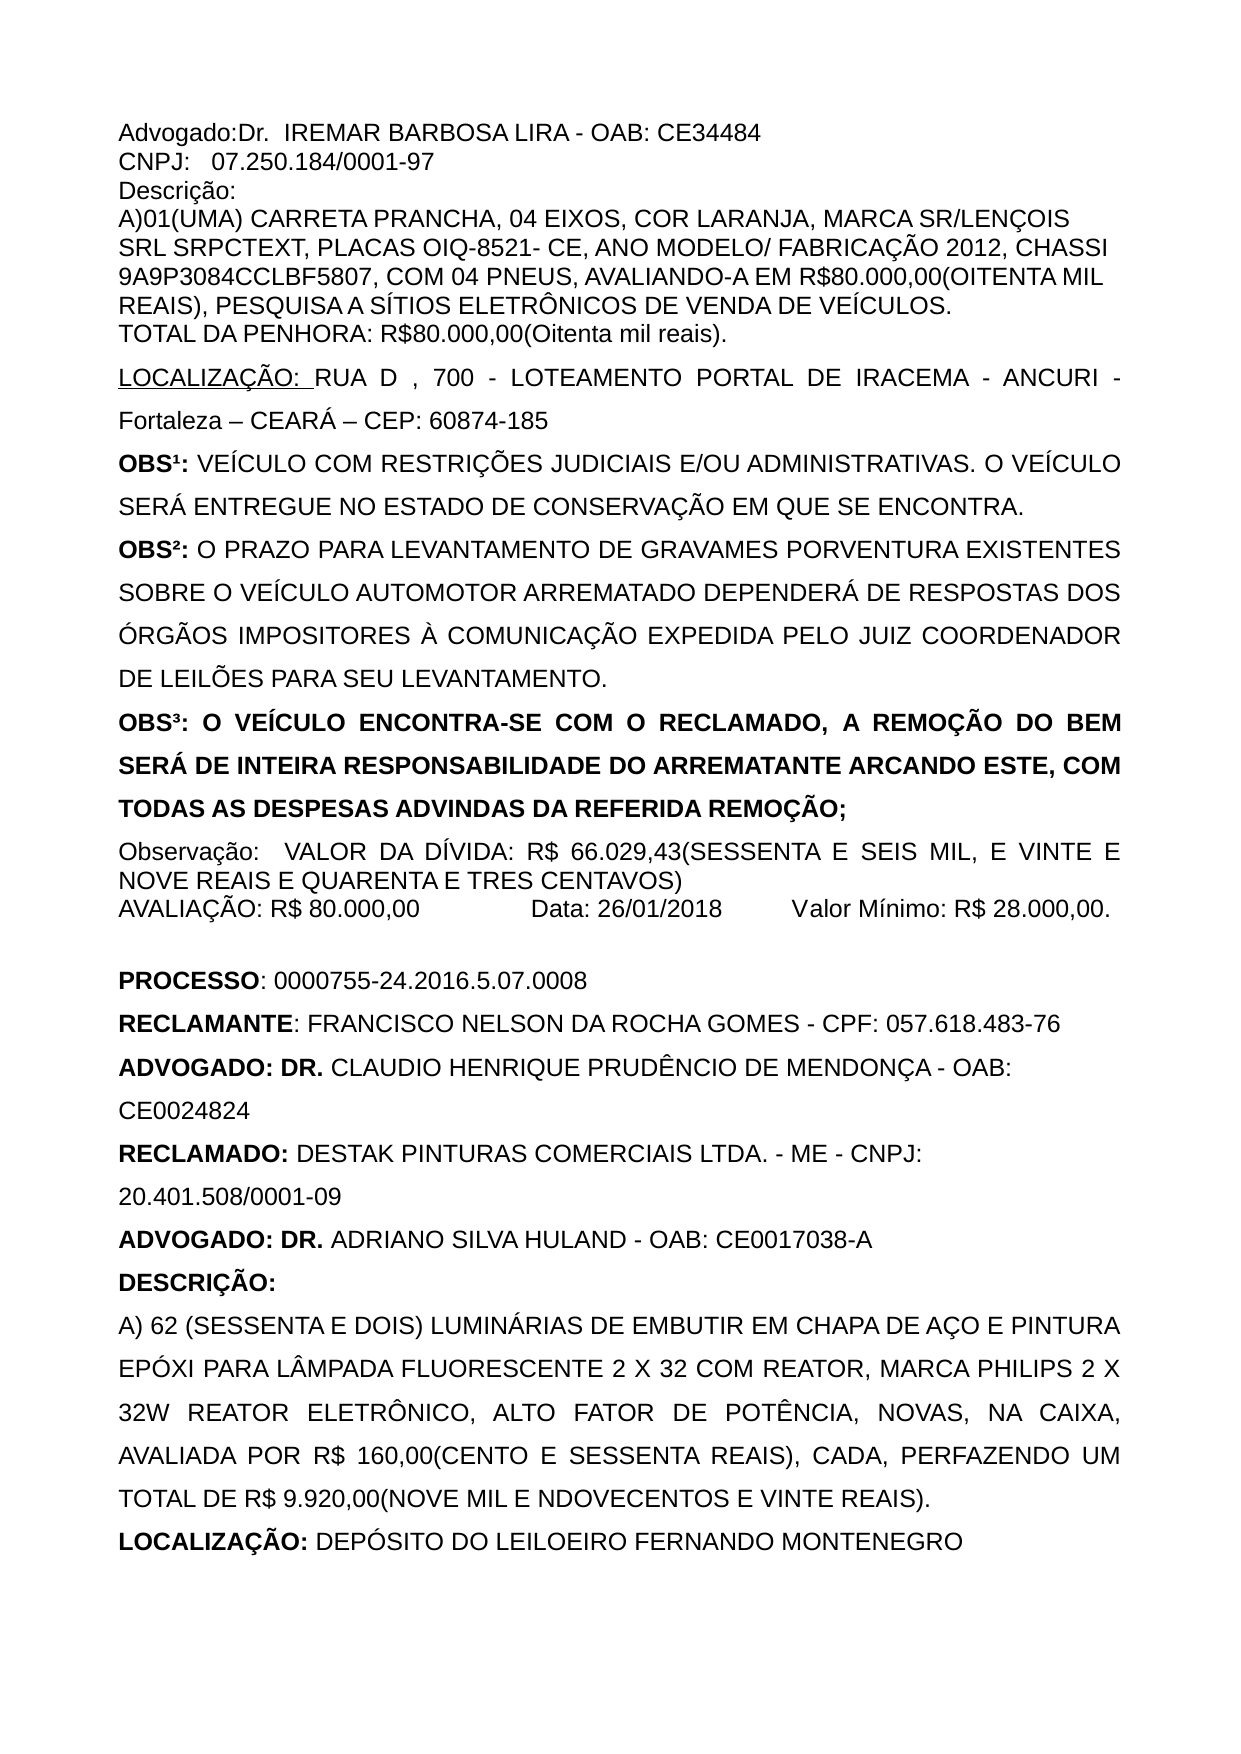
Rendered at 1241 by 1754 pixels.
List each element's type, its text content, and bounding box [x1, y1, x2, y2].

text RECLAMANTE: FRANCISCO NELSON DA ROCHA GOMES - CPF: 057.618.483-76 [118, 1009, 1122, 1038]
text OBS³: O VEÍCULO ENCONTRA-SE COM O RECLAMADO, A REMOÇÃO DO BEM SERÁ DE INTEIRA RESPONSABILIDADE DO ARREMATANTE ARCANDO ESTE, COM TODAS AS DESPESAS ADVINDAS DA REFERIDA REMOÇÃO; [118, 707, 1122, 822]
text OBS²: O PRAZO PARA LEVANTAMENTO DE GRAVAMES PORVENTURA EXISTENTES SOBRE O VEÍCULO AUTOMOTOR ARREMATADO DEPENDERÁ DE RESPOSTAS DOS ÓRGÃOS IMPOSITORES À COMUNICAÇÃO EXPEDIDA PELO JUIZ COORDENADOR DE LEILÕES PARA SEU LEVANTAMENTO. [118, 535, 1122, 693]
text A) 62 (SESSENTA E DOIS) LUMINÁRIAS DE EMBUTIR EM CHAPA DE AÇO E PINTURA EPÓXI PARA LÂMPADA FLUORESCENTE 2 X 32 COM REATOR, MARCA PHILIPS 2 X 32W REATOR ELETRÔNICO, ALTO FATOR DE POTÊNCIA, NOVAS, NA CAIXA, AVALIADA POR R$ 160,00(CENTO E SESSENTA REAIS), CADA, PERFAZENDO UM TOTAL DE R$ 9.920,00(NOVE MIL E NDOVECENTOS E VINTE REAIS). [118, 1311, 1122, 1512]
text ADVOGADO: DR. CLAUDIO HENRIQUE PRUDÊNCIO DE MENDONÇA - OAB: CE0024824 [118, 1052, 1122, 1124]
text Observação: VALOR DA DÍVIDA: R$ 66.029,43(SESSENTA E SEIS MIL, E VINTE E NOVE REAIS E QUARENTA E TRES CENTAVOS) [118, 837, 1122, 894]
text TOTAL DA PENHORA: R$80.000,00(Oitenta mil reais). [118, 319, 1122, 348]
text A)01(UMA) CARRETA PRANCHA, 04 EIXOS, COR LARANJA, MARCA SR/LENÇOIS SRL SRPCTEXT, PLACAS OIQ-8521- CE, ANO MODELO/ FABRICAÇÃO 2012, CHASSI 9A9P3084CCLBF5807, COM 04 PNEUS, AVALIANDO-A EM R$80.000,00(OITENTA MIL REAIS), PESQUISA A SÍTIOS ELETRÔNICOS DE VENDA DE VEÍCULOS. [118, 204, 1122, 319]
text LOCALIZAÇÃO: RUA D , 700 - LOTEAMENTO PORTAL DE IRACEMA - ANCURI - Fortaleza – CEARÁ – CEP: 60874-185 [118, 362, 1122, 434]
text RECLAMADO: DESTAK PINTURAS COMERCIAIS LTDA. - ME - CNPJ: 20.401.508/0001-09 [118, 1139, 1122, 1211]
text ADVOGADO: DR. ADRIANO SILVA HULAND - OAB: CE0017038-A [118, 1225, 1122, 1254]
text OBS¹: VEÍCULO COM RESTRIÇÕES JUDICIAIS E/OU ADMINISTRATIVAS. O VEÍCULO SERÁ ENTREGUE NO ESTADO DE CONSERVAÇÃO EM QUE SE ENCONTRA. [118, 449, 1122, 521]
text AVALIAÇÃO: R$ 80.000,00 Data: 26/01/2018 Valor Mínimo: R$ 28.000,00. [118, 894, 1122, 923]
text DESCRIÇÃO: [118, 1268, 1122, 1297]
text LOCALIZAÇÃO: DEPÓSITO DO LEILOEIRO FERNANDO MONTENEGRO [118, 1527, 1122, 1556]
text CNPJ: 07.250.184/0001-97 [118, 147, 1122, 176]
text Advogado:Dr. IREMAR BARBOSA LIRA - OAB: CE34484 [118, 118, 1122, 147]
text Descrição: [118, 176, 1122, 204]
text PROCESSO: 0000755-24.2016.5.07.0008 [118, 966, 1122, 995]
